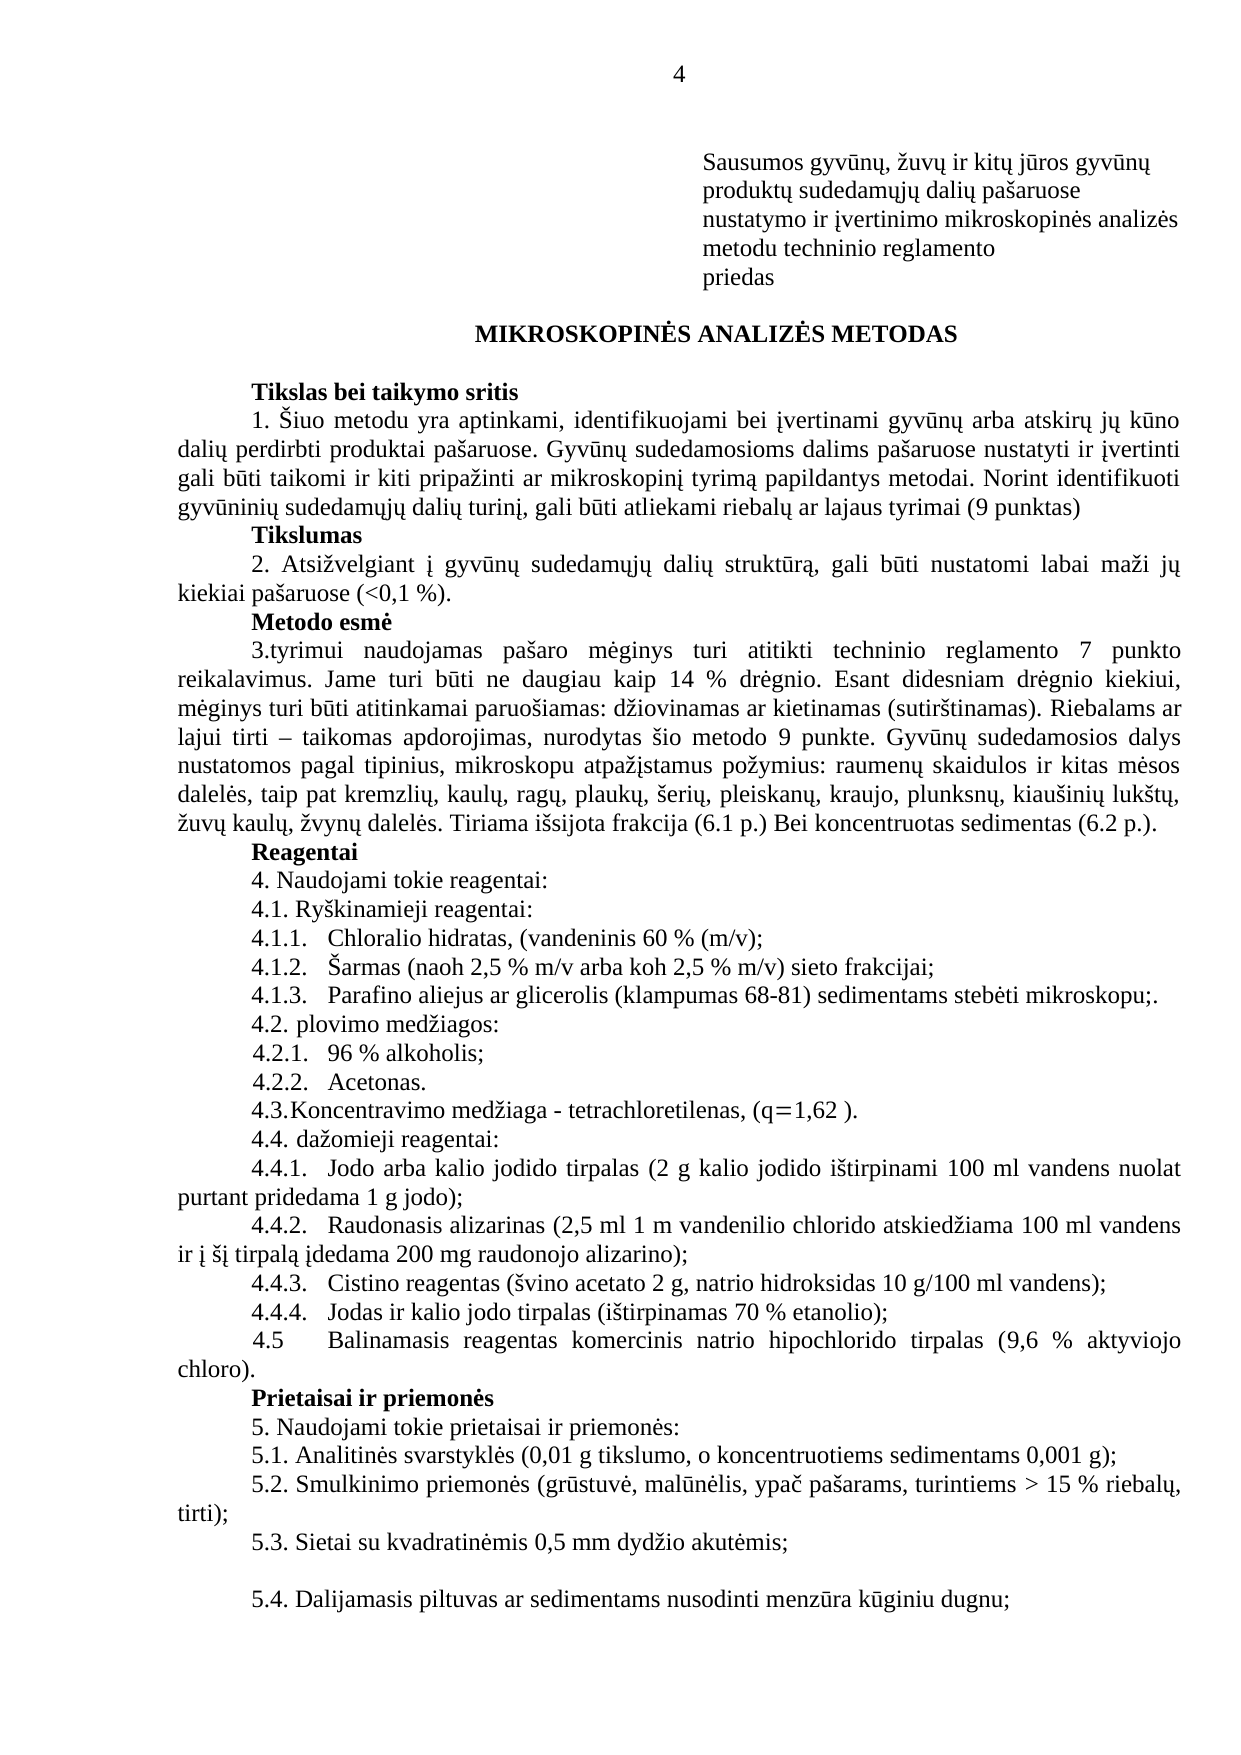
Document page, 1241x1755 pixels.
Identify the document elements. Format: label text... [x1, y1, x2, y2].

text mikroskopinės analizės metodAS [177, 319, 1181, 348]
text 4.4. dažomieji reagentai: [177, 1124, 1181, 1153]
text 4.1.2. Šarmas (naoh 2,5 % m/v arba koh 2,5 % m/v) sieto frakcijai; [177, 952, 1181, 981]
text 4.2.1. 96 % alkoholis; [177, 1038, 1181, 1067]
text 4. Naudojami tokie reagentai: [177, 866, 1181, 894]
text 4.1.3. Parafino aliejus ar glicerolis (klampumas 68-81) sedimentams stebėti mikroskopu;. [177, 981, 1181, 1009]
text Tikslas bei taikymo sritis [177, 377, 1181, 406]
text 4.5 Balinamasis reagentas komercinis natrio hipochlorido tirpalas (9,6 % aktyviojo chloro). [177, 1326, 1181, 1383]
text 4.4.1. Jodo arba kalio jodido tirpalas (2 g kalio jodido ištirpinami 100 ml vandens nuolat purtant pridedama 1 g jodo); [177, 1153, 1181, 1211]
text 5.4. Dalijamasis piltuvas ar sedimentams nusodinti menzūra kūginiu dugnu; [177, 1584, 1181, 1613]
text Sausumos gyvūnų, žuvų ir kitų jūros gyvūnų produktų sudedamųjų dalių pašaruose nustatymo ir įvertinimo mikroskopinės analizės metodu techninio reglamento [702, 147, 1181, 262]
text 3.tyrimui naudojamas pašaro mėginys turi atitikti techninio reglamento 7 punkto reikalavimus. Jame turi būti ne daugiau kaip 14 % drėgnio. Esant didesniam drėgnio kiekiui, mėginys turi būti atitinkamai paruošiamas: džiovinamas ar kietinamas (sutirštinamas). Riebalams ar lajui tirti – taikomas apdorojimas, nurodytas šio metodo 9 punkte. Gyvūnų sudedamosios dalys nustatomos pagal tipinius, mikroskopu atpažįstamus požymius: raumenų skaidulos ir kitas mėsos dalelės, taip pat kremzlių, kaulų, ragų, plaukų, šerių, pleiskanų, kraujo, plunksnų, kiaušinių lukštų, žuvų kaulų, žvynų dalelės. Tiriama išsijota frakcija (6.1 p.) Bei koncentruotas sedimentas (6.2 p.). [177, 636, 1181, 837]
text 4.2.2. Acetonas. [177, 1067, 1181, 1096]
text 4.4.3. cistino reagentas (švino acetato 2 g, natrio hidroksidas 10 g/100 ml vandens); [177, 1268, 1181, 1297]
text 4.2. plovimo medžiagos: [177, 1009, 1181, 1038]
text 4.1.1. Chloralio hidratas, (vandeninis 60 % (m/v); [177, 923, 1181, 952]
text priedas [702, 262, 1181, 291]
text 1. Šiuo metodu yra aptinkami, identifikuojami bei įvertinami gyvūnų arba atskirų jų kūno dalių perdirbti produktai pašaruose. Gyvūnų sudedamosioms dalims pašaruose nustatyti ir įvertinti gali būti taikomi ir kiti pripažinti ar mikroskopinį tyrimą papildantys metodai. Norint identifikuoti gyvūninių sudedamųjų dalių turinį, gali būti atliekami riebalų ar lajaus tyrimai (9 punktas) [177, 406, 1181, 521]
text 5.1. Analitinės svarstyklės (0,01 g tikslumo, o koncentruotiems sedimentams 0,001 g); [177, 1441, 1181, 1469]
text 5.3. Sietai su kvadratinėmis 0,5 mm dydžio akutėmis; [177, 1527, 1181, 1556]
text 4.4.2. Raudonasis alizarinas (2,5 ml 1 m vandenilio chlorido atskiedžiama 100 ml vandens ir į šį tirpalą įdedama 200 mg raudonojo alizarino); [177, 1211, 1181, 1268]
text 4.1. Ryškinamieji reagentai: [177, 894, 1181, 923]
text 5. Naudojami tokie prietaisai ir priemonės: [177, 1412, 1181, 1441]
text Prietaisai ir priemonės [177, 1383, 1181, 1412]
text 2. Atsižvelgiant į gyvūnų sudedamųjų dalių struktūrą, gali būti nustatomi labai maži jų kiekiai pašaruose (<0,1 %). [177, 549, 1181, 607]
text 4.3. Koncentravimo medžiaga - tetrachloretilenas, (q1,62 ). [177, 1096, 1181, 1124]
text 5.2. Smulkinimo priemonės (grūstuvė, malūnėlis, ypač pašarams, turintiems > 15 % riebalų, tirti); [177, 1469, 1181, 1527]
text 4.4.4. Jodas ir kalio jodo tirpalas (ištirpinamas 70 % etanolio); [177, 1297, 1181, 1326]
text Metodo esmė [177, 607, 1181, 636]
text Tikslumas [177, 521, 1181, 549]
text Reagentai [177, 837, 1181, 866]
